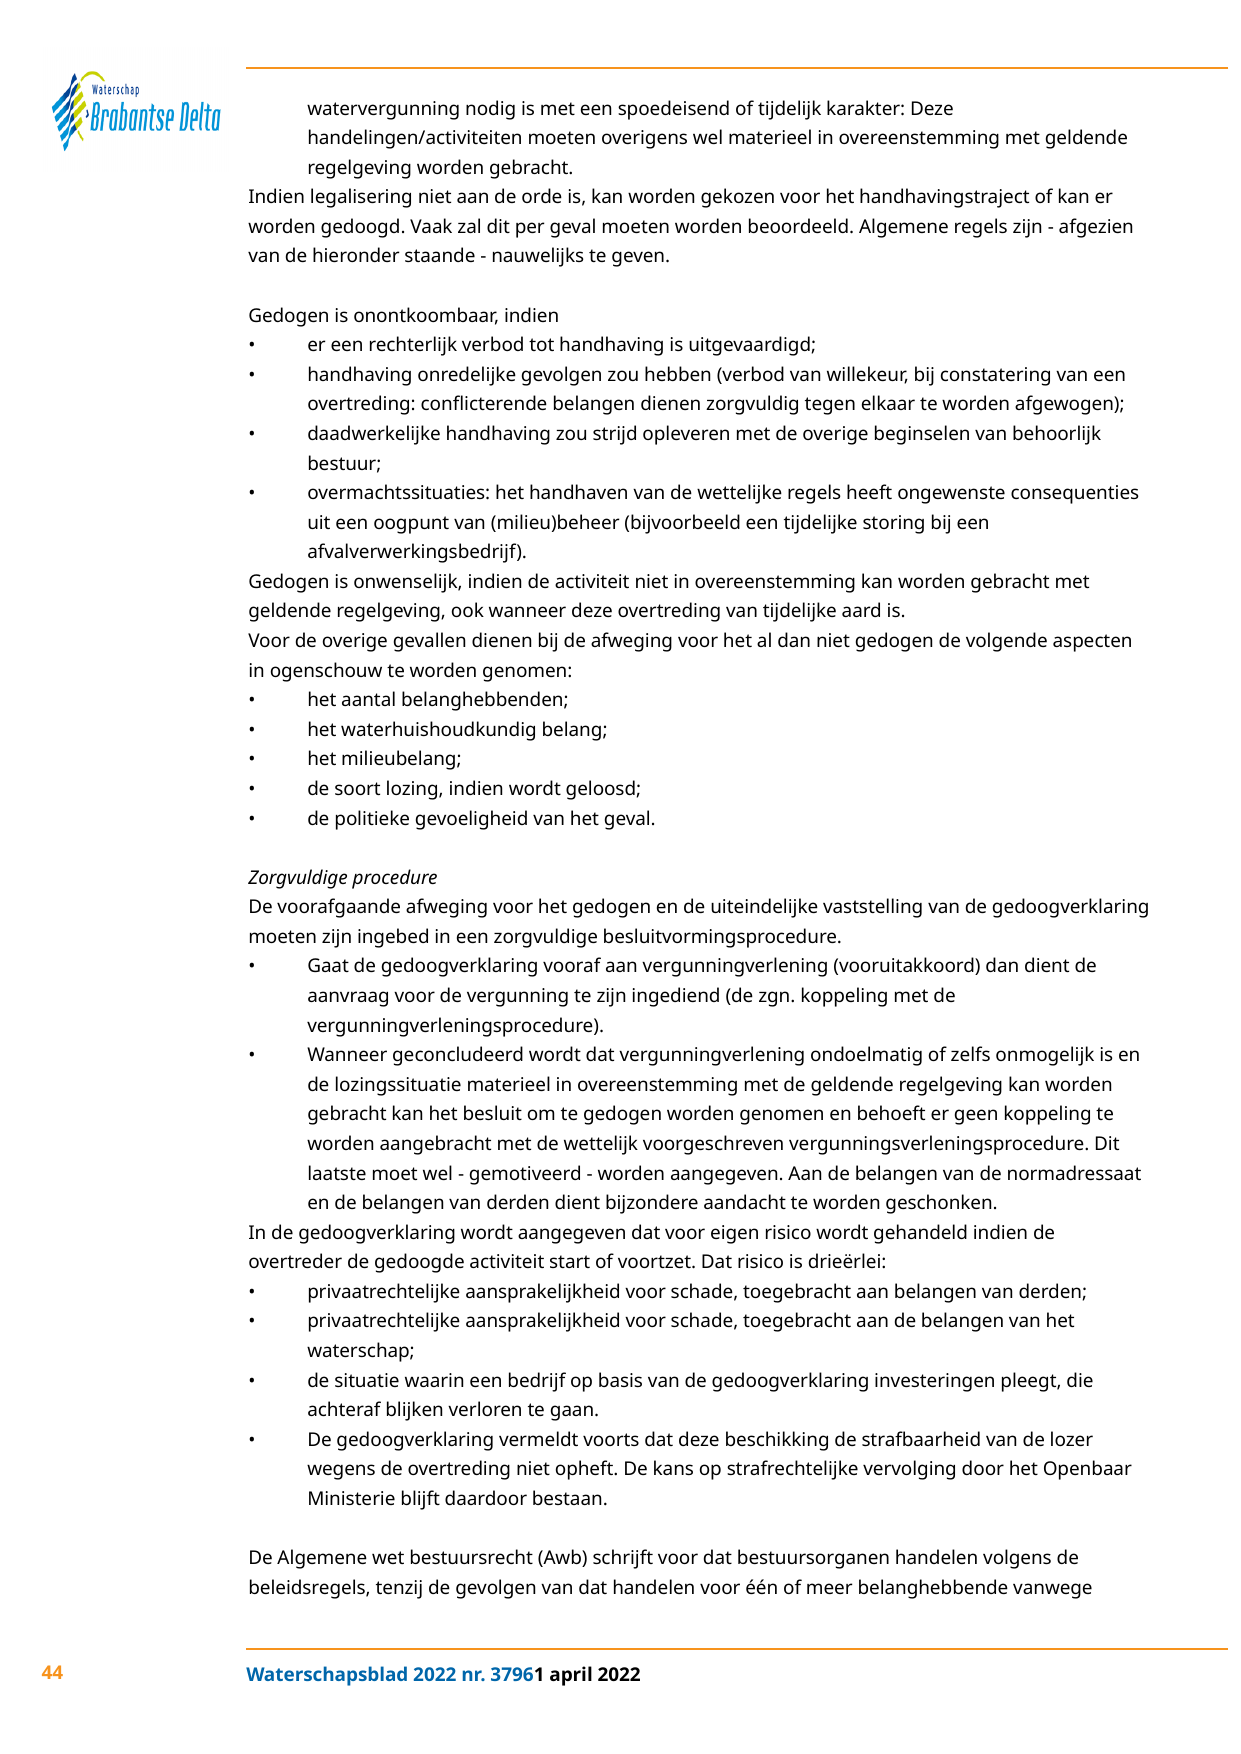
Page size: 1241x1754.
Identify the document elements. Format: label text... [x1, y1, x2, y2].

text Zorgvuldige procedure [248, 864, 1152, 890]
list handhaving onredelijke gevolgen zou hebben (verbod van willekeur, bij constatering van een overtreding: conflicterende belangen dienen zorgvuldig tegen elkaar te worden afgewogen); [248, 361, 1152, 416]
list privaatrechtelijke aansprakelijkheid voor schade, toegebracht aan belangen van derden; [248, 1278, 1152, 1304]
list overmachtssituaties: het handhaven van de wettelijke regels heeft ongewenste consequenties uit een oogpunt van (milieu)beheer (bijvoorbeeld een tijdelijke storing bij een afvalverwerkingsbedrijf). [248, 479, 1152, 564]
list er een rechterlijk verbod tot handhaving is uitgevaardigd; [248, 331, 1152, 357]
text In de gedoogverklaring wordt aangegeven dat voor eigen risico wordt gehandeld indien de overtreder de gedoogde activiteit start of voortzet. Dat risico is drieërlei: [248, 1219, 1152, 1274]
text De voorafgaande afweging voor het gedogen en de uiteindelijke vaststelling van de gedoogverklaring moeten zijn ingebed in een zorgvuldige besluitvormingsprocedure. [248, 893, 1152, 949]
list daadwerkelijke handhaving zou strijd opleveren met de overige beginselen van behoorlijk bestuur; [248, 420, 1152, 476]
text Gedogen is onwenselijk, indien de activiteit niet in overeenstemming kan worden gebracht met geldende regelgeving, ook wanneer deze overtreding van tijdelijke aard is. [248, 568, 1152, 623]
list het aantal belanghebbenden; [248, 686, 1152, 712]
list de soort lozing, indien wordt geloosd; [248, 775, 1152, 801]
list het waterhuishoudkundig belang; [248, 716, 1152, 742]
list Wanneer geconcludeerd wordt dat vergunningverlening ondoelmatig of zelfs onmogelijk is en de lozingssituatie materieel in overeenstemming met de geldende regelgeving kan worden gebracht kan het besluit om te gedogen worden genomen en behoeft er geen koppeling te worden aangebracht met de wettelijk voorgeschreven vergunningsverleningsprocedure. Dit laatste moet wel - gemotiveerd - worden aangegeven. Aan de belangen van de normadressaat en de belangen van derden dient bijzondere aandacht te worden geschonken. [248, 1041, 1152, 1215]
list de situatie waarin een bedrijf op basis van de gedoogverklaring investeringen pleegt, die achteraf blijken verloren te gaan. [248, 1367, 1152, 1422]
text Voor de overige gevallen dienen bij de afweging voor het al dan niet gedogen de volgende aspecten in ogenschouw te worden genomen: [248, 627, 1152, 683]
text Indien legalisering niet aan de orde is, kan worden gekozen voor het handhavingstraject of kan er worden gedoogd. Vaak zal dit per geval moeten worden beoordeeld. Algemene regels zijn - afgezien van de hieronder staande - nauwelijks te geven. [248, 183, 1152, 268]
list watervergunning nodig is met een spoedeisend of tijdelijk karakter: Deze handelingen/activiteiten moeten overigens wel materieel in overeenstemming met geldende regelgeving worden gebracht. [248, 95, 1152, 180]
list het milieubelang; [248, 746, 1152, 771]
text De Algemene wet bestuursrecht (Awb) schrijft voor dat bestuursorganen handelen volgens de beleidsregels, tenzij de gevolgen van dat handelen voor één of meer belanghebbende vanwege [248, 1544, 1152, 1600]
list de politieke gevoeligheid van het geval. [248, 805, 1152, 831]
list De gedoogverklaring vermeldt voorts dat deze beschikking de strafbaarheid van de lozer wegens de overtreding niet opheft. De kans op strafrechtelijke vervolging door het Openbaar Ministerie blijft daardoor bestaan. [248, 1426, 1152, 1511]
list Gaat de gedoogverklaring vooraf aan vergunningverlening (vooruitakkoord) dan dient de aanvraag voor de vergunning te zijn ingediend (de zgn. koppeling met de vergunningverleningsprocedure). [248, 953, 1152, 1038]
list privaatrechtelijke aansprakelijkheid voor schade, toegebracht aan de belangen van het waterschap; [248, 1308, 1152, 1363]
text Gedogen is onontkoombaar, indien [248, 302, 1152, 328]
picture [41, 47, 231, 172]
